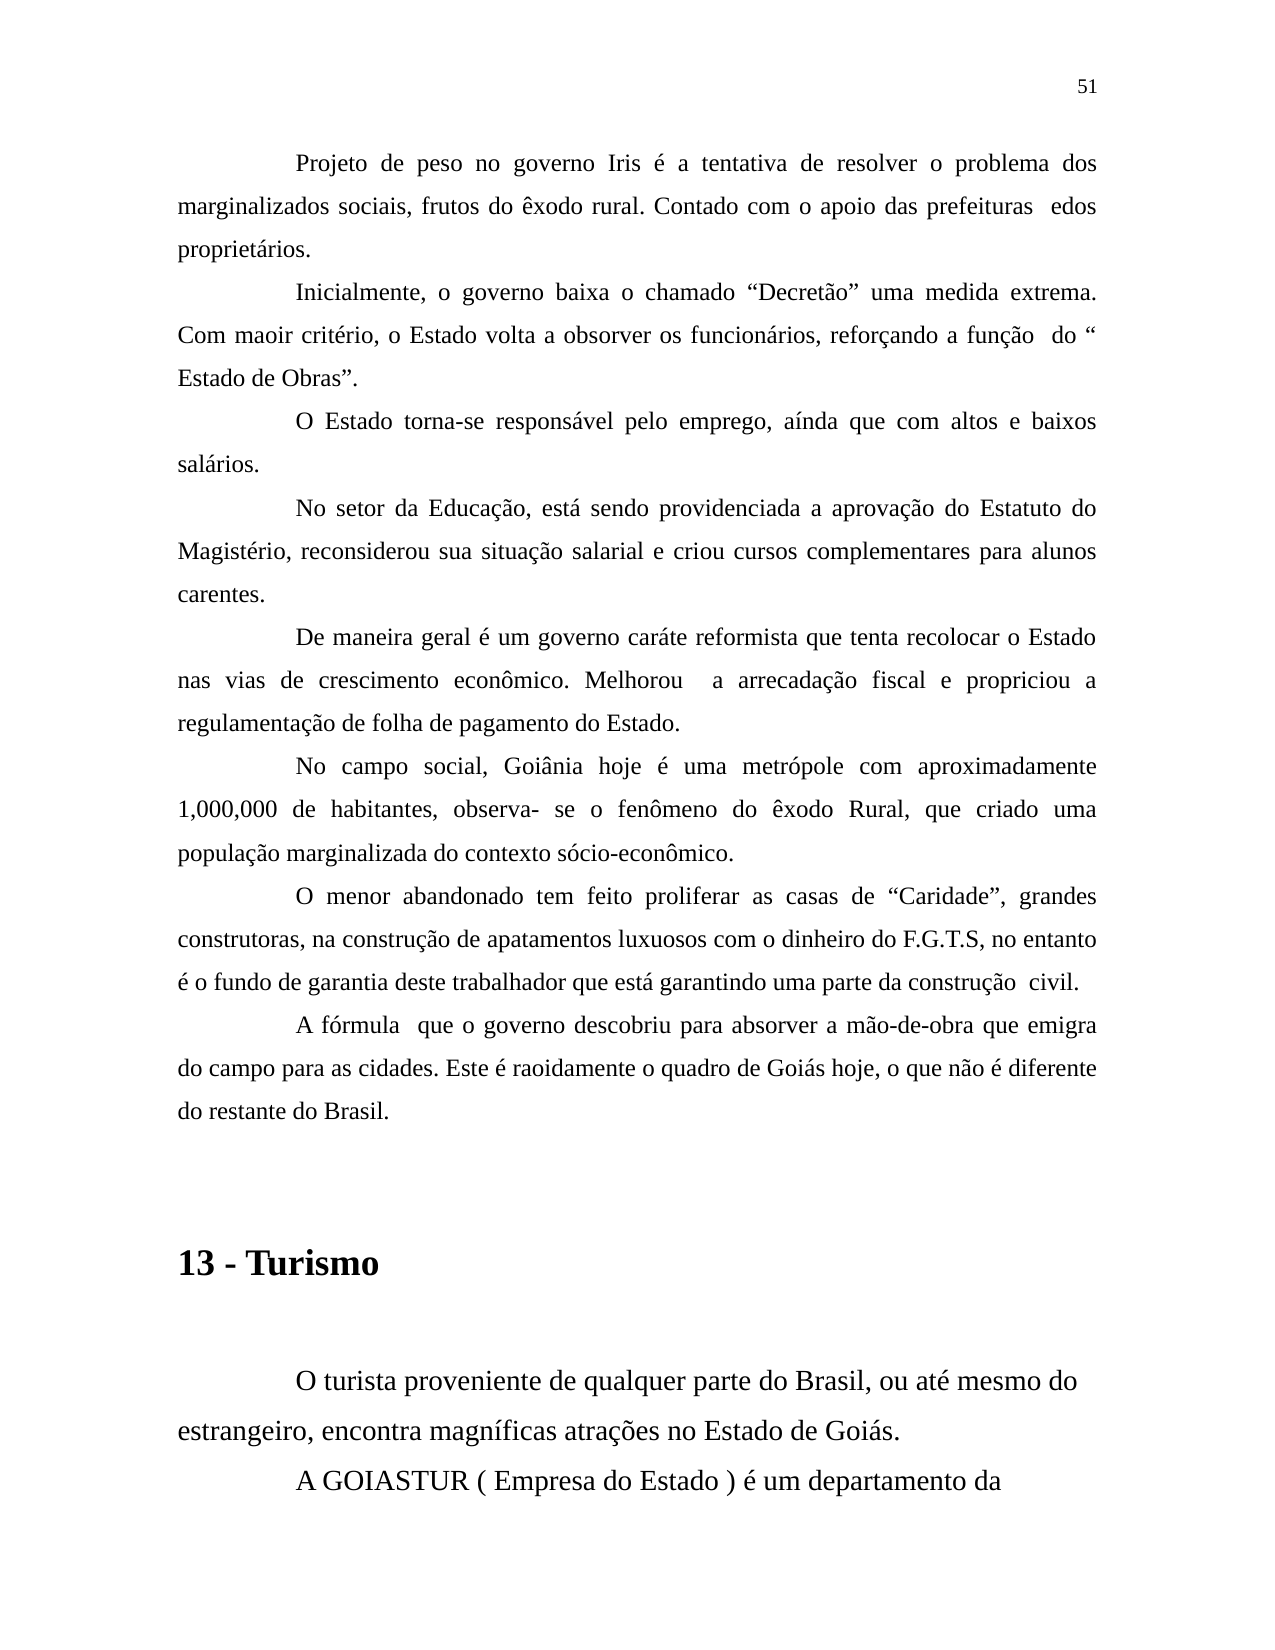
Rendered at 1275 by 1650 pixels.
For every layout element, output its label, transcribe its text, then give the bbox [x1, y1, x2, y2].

text O Estado torna-se responsável pelo emprego, aínda que com altos e baixos salários. [177, 406, 1098, 478]
text Inicialmente, o governo baixa o chamado “Decretão” uma medida extrema. Com maoir critério, o Estado volta a obsorver os funcionários, reforçando a função do “ Estado de Obras”. [177, 277, 1098, 392]
text O menor abandonado tem feito proliferar as casas de “Caridade”, grandes construtoras, na construção de apatamentos luxuosos com o dinheiro do F.G.T.S, no entanto é o fundo de garantia deste trabalhador que está garantindo uma parte da construção civil. [177, 881, 1098, 996]
text O turista proveniente de qualquer parte do Brasil, ou até mesmo do estrangeiro, encontra magníficas atrações no Estado de Goiás. [177, 1363, 1098, 1447]
text De maneira geral é um governo caráte reformista que tenta recolocar o Estado nas vias de crescimento econômico. Melhorou a arrecadação fiscal e propriciou a regulamentação de folha de pagamento do Estado. [177, 622, 1098, 737]
text A GOIASTUR ( Empresa do Estado ) é um departamento da [177, 1463, 1098, 1497]
text No campo social, Goiânia hoje é uma metrópole com aproximadamente 1,000,000 de habitantes, observa- se o fenômeno do êxodo Rural, que criado uma população marginalizada do contexto sócio-econômico. [177, 751, 1098, 866]
text Projeto de peso no governo Iris é a tentativa de resolver o problema dos marginalizados sociais, frutos do êxodo rural. Contado com o apoio das prefeituras edos proprietários. [177, 148, 1098, 263]
text No setor da Educação, está sendo providenciada a aprovação do Estatuto do Magistério, reconsiderou sua situação salarial e criou cursos complementares para alunos carentes. [177, 493, 1098, 608]
text A fórmula que o governo descobriu para absorver a mão-de-obra que emigra do campo para as cidades. Este é raoidamente o quadro de Goiás hoje, o que não é diferente do restante do Brasil. [177, 1010, 1098, 1125]
subtitle 13 - Turismo [177, 1240, 1098, 1283]
